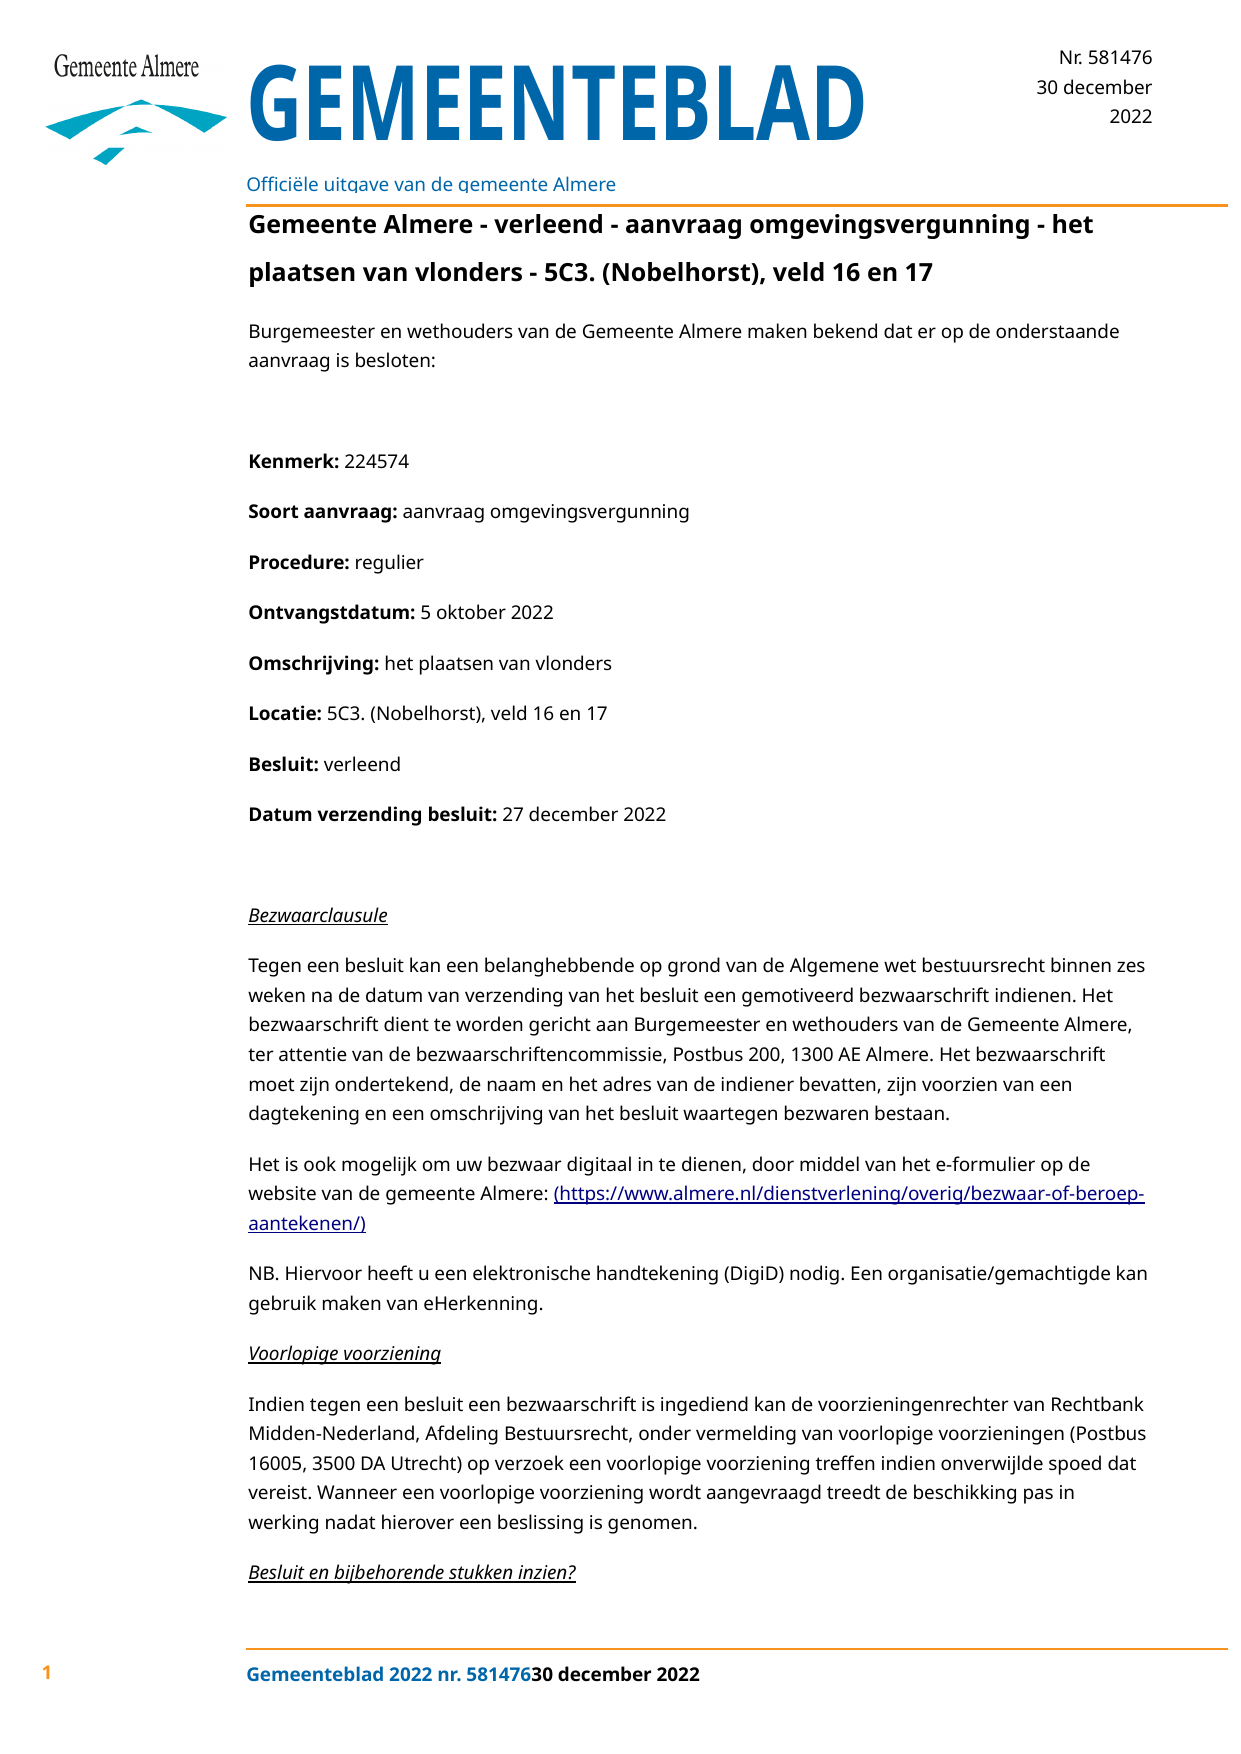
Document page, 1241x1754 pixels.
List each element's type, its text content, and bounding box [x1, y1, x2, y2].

text Voorlopige voorziening [248, 1340, 1152, 1366]
text Tegen een besluit kan een belanghebbende op grond van de Algemene wet bestuursrecht binnen zes weken na de datum van verzending van het besluit een gemotiveerd bezwaarschrift indienen. Het bezwaarschrift dient te worden gericht aan Burgemeester en wethouders van de Gemeente Almere, ter attentie van de bezwaarschriftencommissie, Postbus 200, 1300 AE Almere. Het bezwaarschrift moet zijn ondertekend, de naam en het adres van de indiener bevatten, zijn voorzien van een dagtekening en een omschrijving van het besluit waartegen bezwaren bestaan. [248, 952, 1152, 1126]
text Soort aanvraag: aanvraag omgevingsvergunning [248, 499, 1152, 524]
text Besluit en bijbehorende stukken inzien? [248, 1559, 1152, 1585]
picture [41, 47, 231, 172]
text Procedure: regulier [248, 549, 1152, 575]
text Locatie: 5C3. (Nobelhorst), veld 16 en 17 [248, 700, 1152, 726]
text Kenmerk: 224574 [248, 448, 1152, 474]
text Indien tegen een besluit een bezwaarschrift is ingediend kan de voorzieningenrechter van Rechtbank Midden-Nederland, Afdeling Bestuursrecht, onder vermelding van voorlopige voorzieningen (Postbus 16005, 3500 DA Utrecht) op verzoek een voorlopige voorziening treffen indien onverwijlde spoed dat vereist. Wanneer een voorlopige voorziening wordt aangevraagd treedt de beschikking pas in werking nadat hierover een beslissing is genomen. [248, 1391, 1152, 1535]
text Besluit: verleend [248, 751, 1152, 777]
text NB. Hiervoor heeft u een elektronische handtekening (DigiD) nodig. Een organisatie/gemachtigde kan gebruik maken van eHerkenning. [248, 1260, 1152, 1316]
text Bezwaarclausule [248, 902, 1152, 928]
text Ontvangstdatum: 5 oktober 2022 [248, 599, 1152, 625]
text Omschrijving: het plaatsen van vlonders [248, 650, 1152, 676]
text Datum verzending besluit: 27 december 2022 [248, 801, 1152, 827]
text Gemeente Almere - verleend - aanvraag omgevingsvergunning - het plaatsen van vlonders - 5C3. (Nobelhorst), veld 16 en 17 [248, 207, 1152, 288]
text Het is ook mogelijk om uw bezwaar digitaal in te dienen, door middel van het e-formulier op de website van de gemeente Almere: (https://www.almere.nl/dienstverlening/overig/bezwaar-of-beroep-aantekenen/) [248, 1151, 1152, 1236]
text Burgemeester en wethouders van de Gemeente Almere maken bekend dat er op de onderstaande aanvraag is besloten: [248, 318, 1152, 373]
